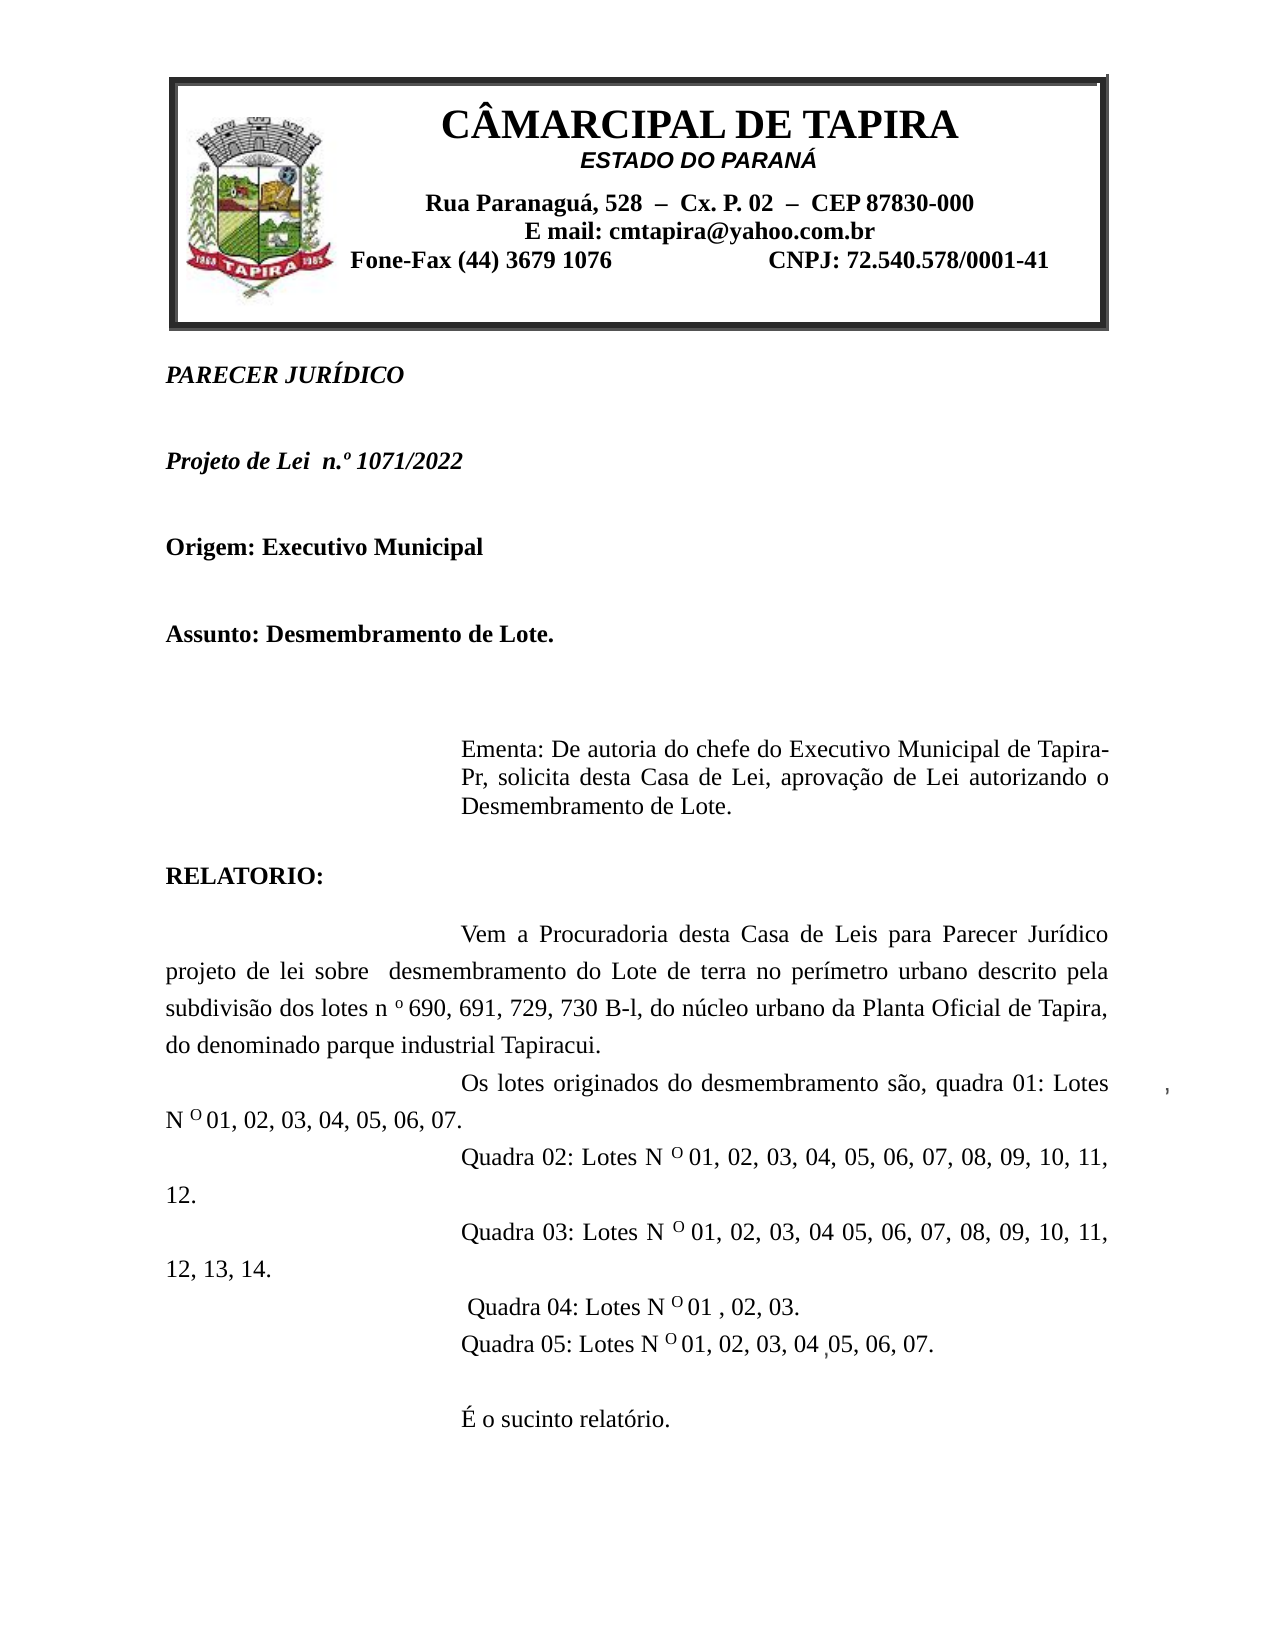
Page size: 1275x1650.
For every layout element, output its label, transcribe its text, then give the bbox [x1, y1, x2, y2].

text Quadra 04: Lotes N O 01 , 02, 03. [165, 1292, 1109, 1320]
text Quadra 05: Lotes N O 01, 02, 03, 04 05, 06, 07. [165, 1329, 1109, 1359]
text Quadra 03: Lotes N O 01, 02, 03, 04 05, 06, 07, 08, 09, 10, 11, 12, 13, 14. [165, 1217, 1109, 1283]
text Assunto: Desmembramento de Lote. [165, 619, 1109, 647]
subtitle Origem: Executivo Municipal [165, 532, 1109, 561]
text Vem a Procuradoria desta Casa de Leis para Parecer Jurídico projeto de lei sobre desmembramento do Lote de terra no perímetro urbano descrito pela subdivisão dos lotes n o 690, 691, 729, 730 B-l, do núcleo urbano da Planta Oficial de Tapira, do denominado parque industrial Tapiracui. [165, 919, 1109, 1059]
subtitle PARECER JURÍDICO [165, 360, 1109, 389]
text Ementa: De autoria do chefe do Executivo Municipal de Tapira-Pr, solicita desta Casa de Lei, aprovação de Lei autorizando o Desmembramento de Lote. [461, 734, 1109, 820]
text É o sucinto relatório. [165, 1404, 1109, 1433]
subtitle Projeto de Lei n.º 1071/2022 [165, 446, 1109, 475]
text Quadra 02: Lotes N O 01, 02, 03, 04, 05, 06, 07, 08, 09, 10, 11, 12. [165, 1142, 1109, 1208]
text RELATORIO: [165, 861, 1109, 890]
text Os lotes originados do desmembramento são, quadra 01: Lotes N O 01, 02, 03, 04, 05, 06, 07. [165, 1068, 1109, 1134]
